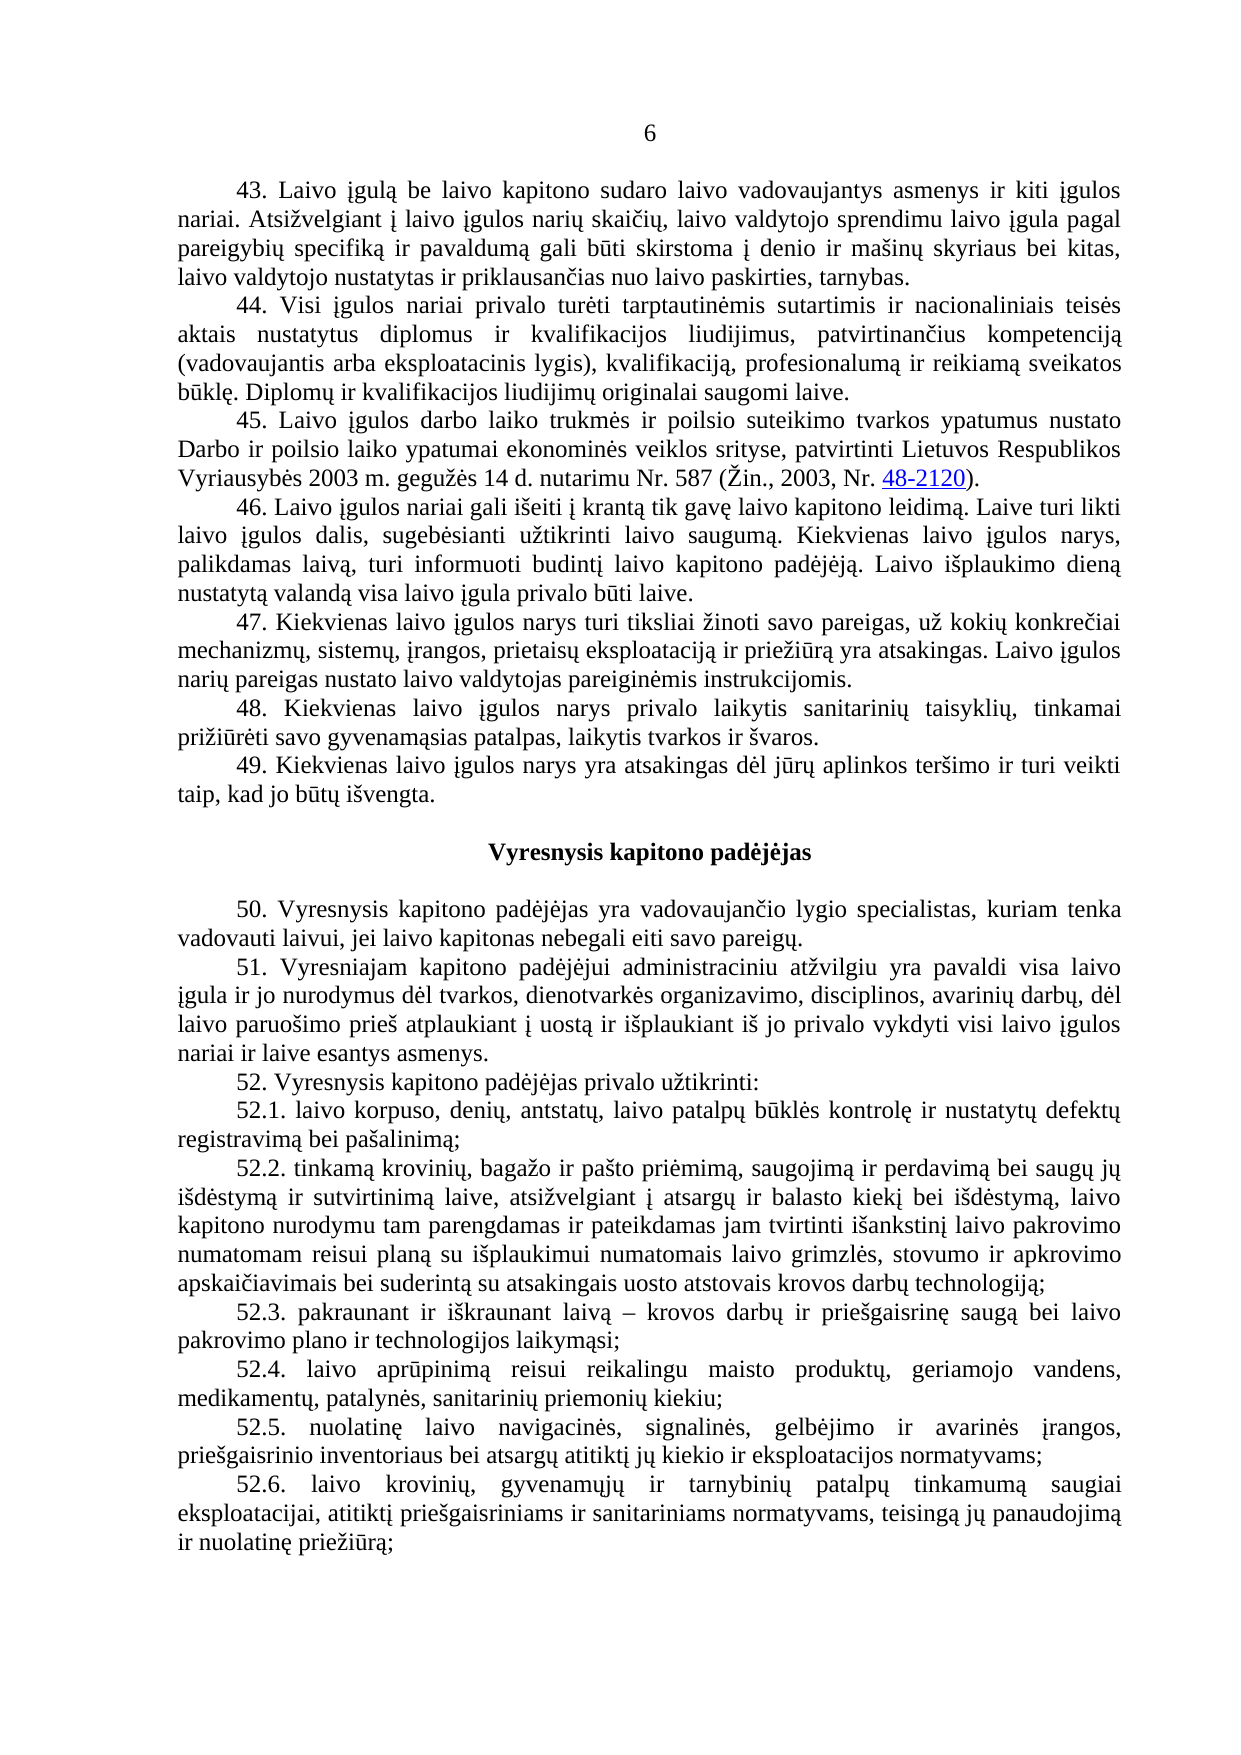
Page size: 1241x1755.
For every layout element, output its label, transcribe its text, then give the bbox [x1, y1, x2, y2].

text 52. Vyresnysis kapitono padėjėjas privalo užtikrinti: [177, 1067, 1122, 1096]
text 52.1. laivo korpuso, denių, antstatų, laivo patalpų būklės kontrolę ir nustatytų defektų registravimą bei pašalinimą; [177, 1096, 1122, 1153]
text 52.6. laivo krovinių, gyvenamųjų ir tarnybinių patalpų tinkamumą saugiai eksploatacijai, atitiktį priešgaisriniams ir sanitariniams normatyvams, teisingą jų panaudojimą ir nuolatinę priežiūrą; [177, 1469, 1122, 1556]
text 44. Visi įgulos nariai privalo turėti tarptautinėmis sutartimis ir nacionaliniais teisės aktais nustatytus diplomus ir kvalifikacijos liudijimus, patvirtinančius kompetenciją (vadovaujantis arba eksploatacinis lygis), kvalifikaciją, profesionalumą ir reikiamą sveikatos būklę. Diplomų ir kvalifikacijos liudijimų originalai saugomi laive. [177, 291, 1122, 406]
text 47. Kiekvienas laivo įgulos narys turi tiksliai žinoti savo pareigas, už kokių konkrečiai mechanizmų, sistemų, įrangos, prietaisų eksploataciją ir priežiūrą yra atsakingas. Laivo įgulos narių pareigas nustato laivo valdytojas pareiginėmis instrukcijomis. [177, 607, 1122, 693]
text 45. Laivo įgulos darbo laiko trukmės ir poilsio suteikimo tvarkos ypatumus nustato Darbo ir poilsio laiko ypatumai ekonominės veiklos srityse, patvirtinti Lietuvos Respublikos Vyriausybės 2003 m. gegužės 14 d. nutarimu Nr. 587 (Žin., 2003, Nr. 48-2120). [177, 406, 1122, 492]
text Vyresnysis kapitono padėjėjas [177, 837, 1122, 866]
text 52.2. tinkamą krovinių, bagažo ir pašto priėmimą, saugojimą ir perdavimą bei saugų jų išdėstymą ir sutvirtinimą laive, atsižvelgiant į atsargų ir balasto kiekį bei išdėstymą, laivo kapitono nurodymu tam parengdamas ir pateikdamas jam tvirtinti išankstinį laivo pakrovimo numatomam reisui planą su išplaukimui numatomais laivo grimzlės, stovumo ir apkrovimo apskaičiavimais bei suderintą su atsakingais uosto atstovais krovos darbų technologiją; [177, 1153, 1122, 1297]
text 49. Kiekvienas laivo įgulos narys yra atsakingas dėl jūrų aplinkos teršimo ir turi veikti taip, kad jo būtų išvengta. [177, 751, 1122, 808]
text 43. Laivo įgulą be laivo kapitono sudaro laivo vadovaujantys asmenys ir kiti įgulos nariai. Atsižvelgiant į laivo įgulos narių skaičių, laivo valdytojo sprendimu laivo įgula pagal pareigybių specifiką ir pavaldumą gali būti skirstoma į denio ir mašinų skyriaus bei kitas, laivo valdytojo nustatytas ir priklausančias nuo laivo paskirties, tarnybas. [177, 176, 1122, 291]
text 46. Laivo įgulos nariai gali išeiti į krantą tik gavę laivo kapitono leidimą. Laive turi likti laivo įgulos dalis, sugebėsianti užtikrinti laivo saugumą. Kiekvienas laivo įgulos narys, palikdamas laivą, turi informuoti budintį laivo kapitono padėjėją. Laivo išplaukimo dieną nustatytą valandą visa laivo įgula privalo būti laive. [177, 492, 1122, 607]
text 52.3. pakraunant ir iškraunant laivą – krovos darbų ir priešgaisrinę saugą bei laivo pakrovimo plano ir technologijos laikymąsi; [177, 1297, 1122, 1354]
text 50. Vyresnysis kapitono padėjėjas yra vadovaujančio lygio specialistas, kuriam tenka vadovauti laivui, jei laivo kapitonas nebegali eiti savo pareigų. [177, 894, 1122, 952]
text 52.5. nuolatinę laivo navigacinės, signalinės, gelbėjimo ir avarinės įrangos, priešgaisrinio inventoriaus bei atsargų atitiktį jų kiekio ir eksploatacijos normatyvams; [177, 1412, 1122, 1469]
text 51. Vyresniajam kapitono padėjėjui administraciniu atžvilgiu yra pavaldi visa laivo įgula ir jo nurodymus dėl tvarkos, dienotvarkės organizavimo, disciplinos, avarinių darbų, dėl laivo paruošimo prieš atplaukiant į uostą ir išplaukiant iš jo privalo vykdyti visi laivo įgulos nariai ir laive esantys asmenys. [177, 952, 1122, 1067]
text 52.4. laivo aprūpinimą reisui reikalingu maisto produktų, geriamojo vandens, medikamentų, patalynės, sanitarinių priemonių kiekiu; [177, 1354, 1122, 1412]
text 48. Kiekvienas laivo įgulos narys privalo laikytis sanitarinių taisyklių, tinkamai prižiūrėti savo gyvenamąsias patalpas, laikytis tvarkos ir švaros. [177, 693, 1122, 751]
